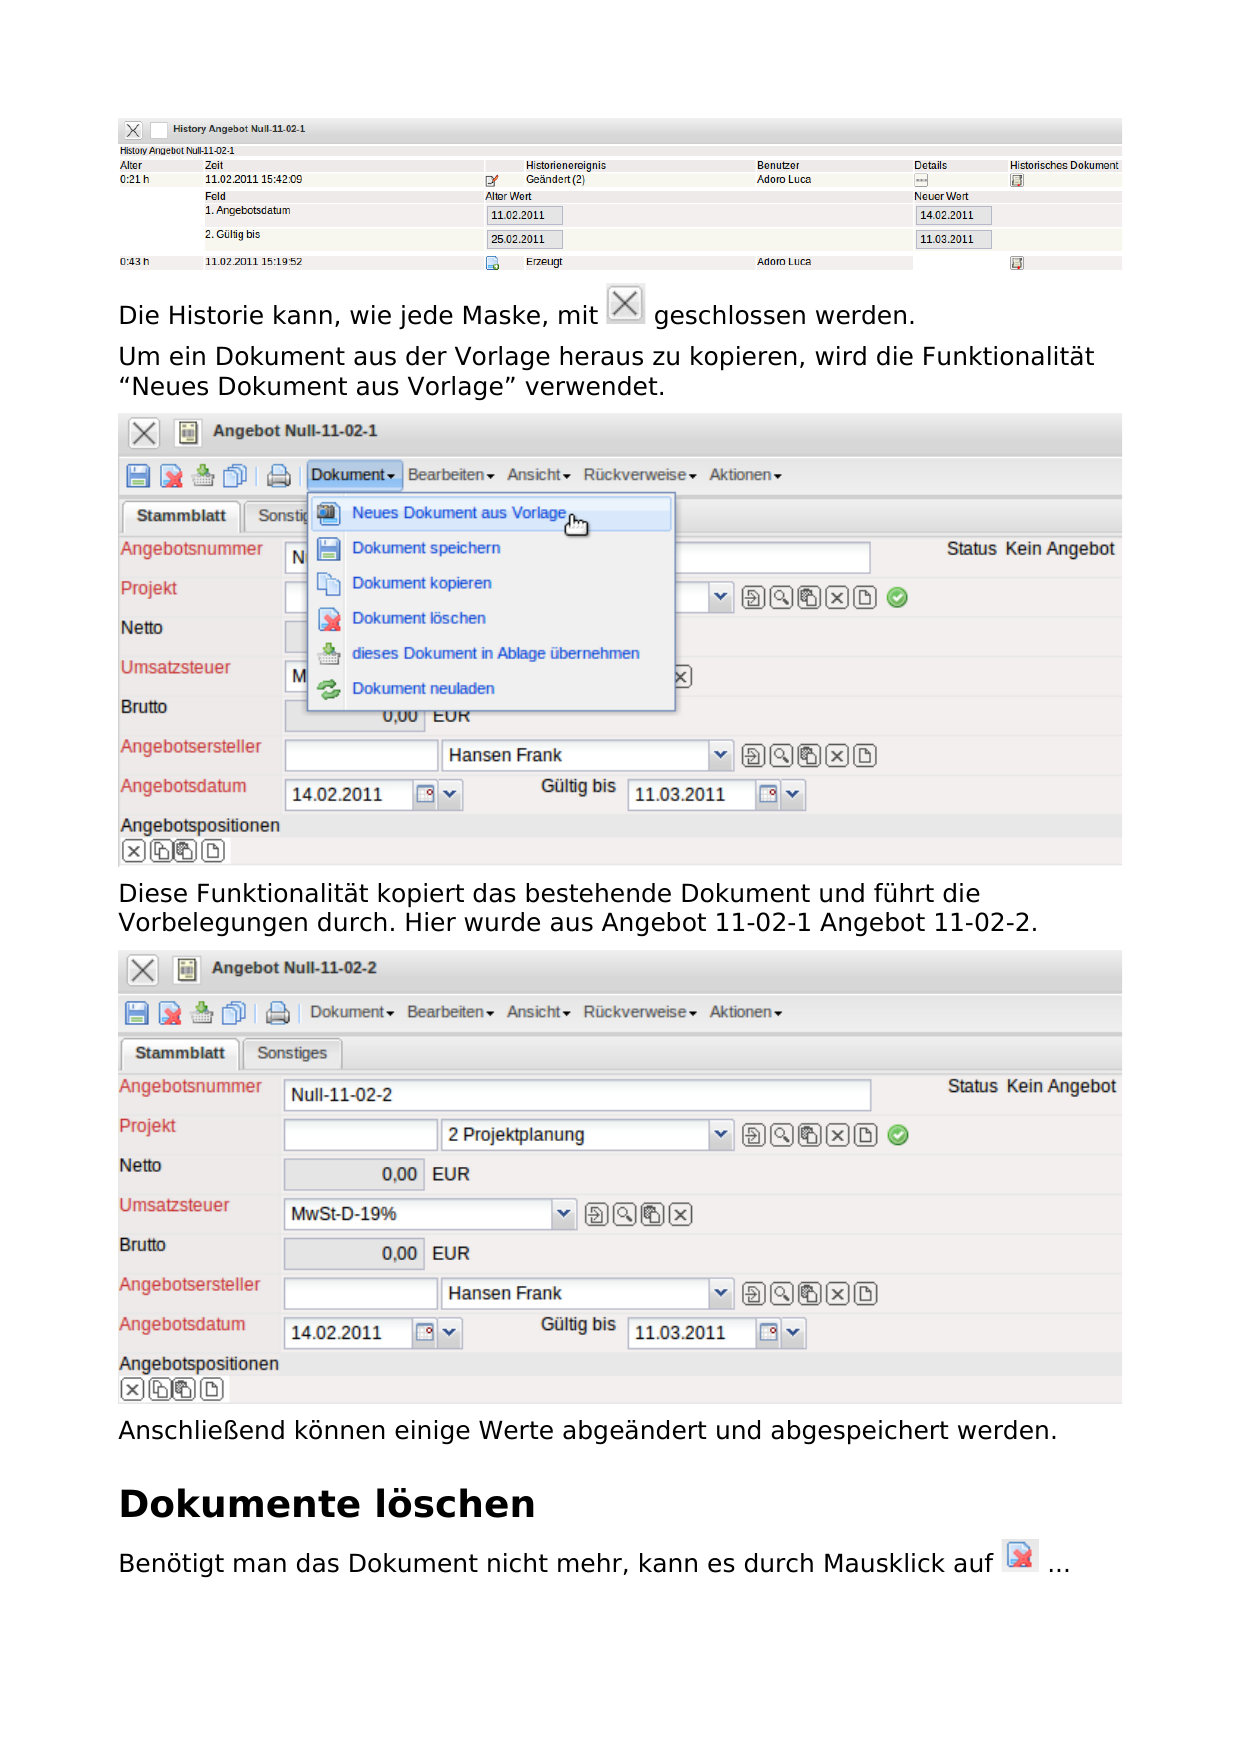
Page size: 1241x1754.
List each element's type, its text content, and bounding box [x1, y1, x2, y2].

text Anschließend können einige Werte abgeändert und abgespeichert werden. [118, 1416, 1122, 1446]
subtitle Dokumente löschen [118, 1483, 1122, 1527]
picture [118, 413, 1123, 867]
picture [118, 950, 1123, 1404]
text Die Historie kann, wie jede Maske, mit geschlossen werden. [118, 283, 1122, 330]
picture [1001, 1539, 1039, 1572]
text Um ein Dokument aus der Vorlage heraus zu kopieren, wird die Funktionalität “Neues Dokument aus Vorlage” verwendet. [118, 342, 1122, 401]
picture [118, 118, 1123, 271]
picture [606, 283, 646, 324]
text Benötigt man das Dokument nicht mehr, kann es durch Mausklick auf ... [118, 1539, 1122, 1578]
text Diese Funktionalität kopiert das bestehende Dokument und führt die Vorbelegungen durch. Hier wurde aus Angebot 11-02-1 Angebot 11-02-2. [118, 879, 1122, 938]
